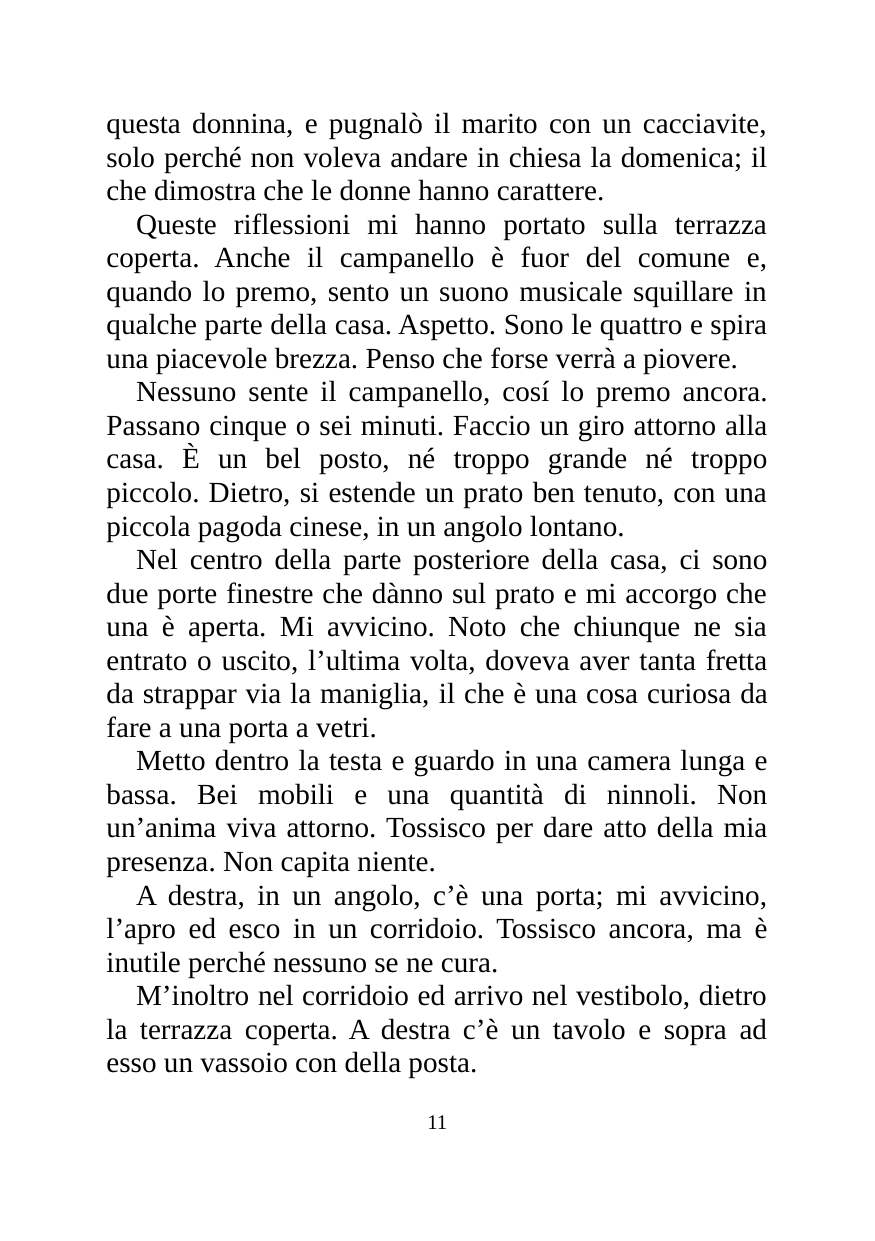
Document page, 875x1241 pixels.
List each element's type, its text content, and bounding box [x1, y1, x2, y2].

text M’inoltro nel corridoio ed arrivo nel vestibolo, dietro la terrazza coperta. A destra c’è un tavolo e sopra ad esso un vassoio con della posta. [106, 978, 768, 1079]
text Metto dentro la testa e guardo in una camera lunga e bassa. Bei mobili e una quantità di ninnoli. Non un’anima viva attorno. Tossisco per dare atto della mia presenza. Non capita niente. [106, 743, 768, 878]
text Nessuno sente il campanello, cosí lo premo ancora. Passano cinque o sei minuti. Faccio un giro attorno alla casa. È un bel posto, né troppo grande né troppo piccolo. Dietro, si estende un prato ben tenuto, con una piccola pagoda cinese, in un angolo lontano. [106, 374, 768, 542]
text questa donnina, e pugnalò il marito con un cacciavite, solo perché non voleva andare in chiesa la domenica; il che dimostra che le donne hanno carattere. [106, 106, 768, 207]
text A destra, in un angolo, c’è una porta; mi avvicino, l’apro ed esco in un corridoio. Tossisco ancora, ma è inutile perché nessuno se ne cura. [106, 878, 768, 978]
text Nel centro della parte posteriore della casa, ci sono due porte finestre che dànno sul prato e mi accorgo che una è aperta. Mi avvicino. Noto che chiunque ne sia entrato o uscito, l’ultima volta, doveva aver tanta fretta da strappar via la maniglia, il che è una cosa curiosa da fare a una porta a vetri. [106, 542, 768, 743]
text Queste riflessioni mi hanno portato sulla terrazza coperta. Anche il campanello è fuor del comune e, quando lo premo, sento un suono musicale squillare in qualche parte della casa. Aspetto. Sono le quattro e spira una piacevole brezza. Penso che forse verrà a piovere. [106, 207, 768, 374]
